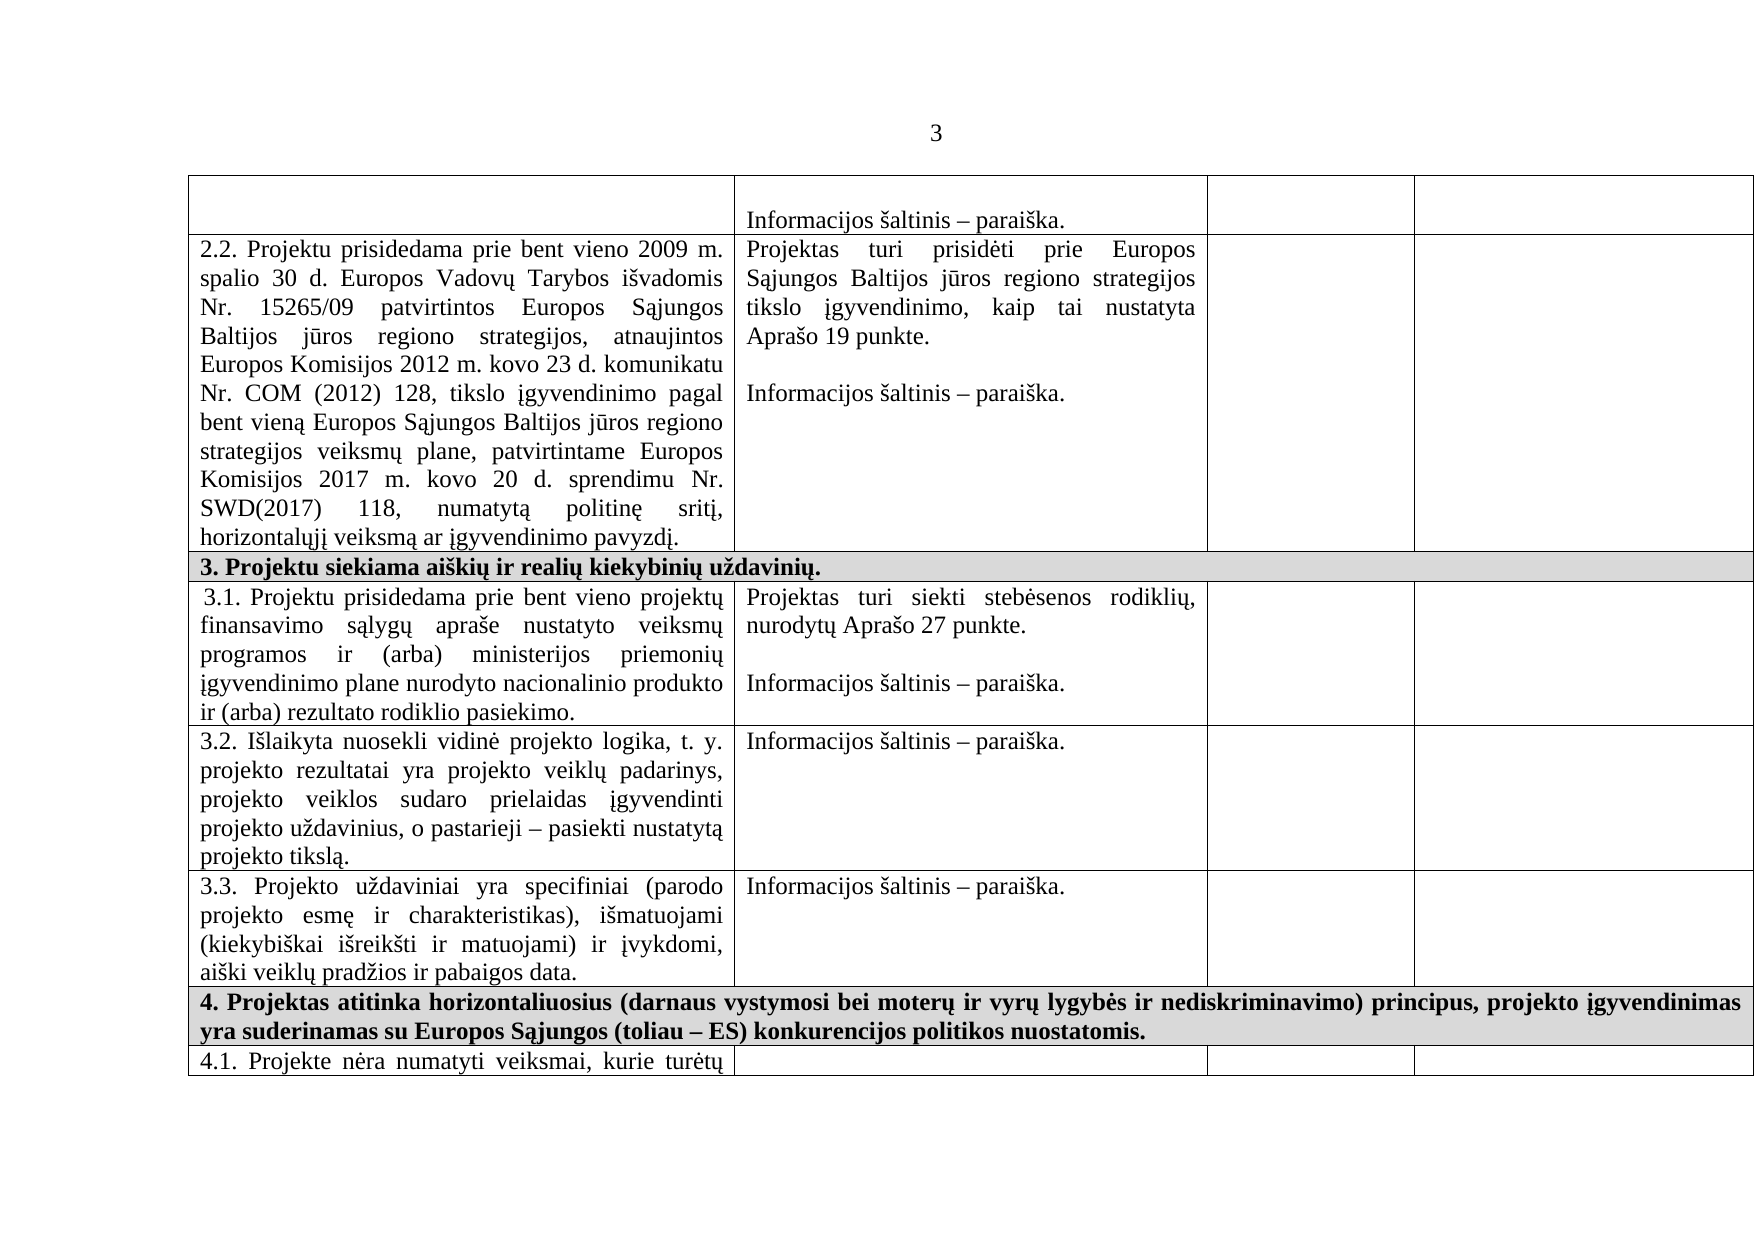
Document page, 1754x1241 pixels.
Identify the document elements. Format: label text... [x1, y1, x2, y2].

table_cell [1415, 1046, 1753, 1074]
table_cell [1415, 726, 1753, 870]
table_cell 3.1. Projektu prisidedama prie bent vieno projektų finansavimo sąlygų apraše nustatyto veiksmų programos ir (arba) ministerijos priemonių įgyvendinimo plane nurodyto nacionalinio produkto ir (arba) rezultato rodiklio pasiekimo. [189, 582, 734, 725]
table_cell [1208, 235, 1414, 551]
table_cell Informacijos šaltinis – paraiška. [735, 726, 1207, 870]
table_cell [1415, 176, 1753, 233]
table_cell 3.2. Išlaikyta nuosekli vidinė projekto logika, t. y. projekto rezultatai yra projekto veiklų padarinys, projekto veiklos sudaro prielaidas įgyvendinti projekto uždavinius, o pastarieji – pasiekti nustatytą projekto tikslą. [189, 726, 734, 870]
table_cell 4.1. Projekte nėra numatyti veiksmai, kurie turėtų [189, 1046, 734, 1074]
table_cell [1208, 176, 1414, 233]
table_cell [1208, 726, 1414, 870]
table_cell [1208, 871, 1414, 986]
table_cell Projektas turi prisidėti prie Europos Sąjungos Baltijos jūros regiono strategijos tikslo įgyvendinimo, kaip tai nustatyta Aprašo 19 punkte. Informacijos šaltinis – paraiška. [735, 235, 1207, 551]
table_cell 2.2. Projektu prisidedama prie bent vieno 2009 m. spalio 30 d. Europos Vadovų Tarybos išvadomis Nr. 15265/09 patvirtintos Europos Sąjungos Baltijos jūros regiono strategijos, atnaujintos Europos Komisijos 2012 m. kovo 23 d. komunikatu Nr. COM (2012) 128, tikslo įgyvendinimo pagal bent vieną Europos Sąjungos Baltijos jūros regiono strategijos veiksmų plane, patvirtintame Europos Komisijos 2017 m. kovo 20 d. sprendimu Nr. SWD(2017) 118, numatytą politinę sritį, horizontalųjį veiksmą ar įgyvendinimo pavyzdį. [189, 235, 734, 551]
table_cell [1415, 871, 1753, 986]
table_cell [735, 1046, 1207, 1074]
table_cell [1415, 235, 1753, 551]
table_cell Informacijos šaltinis – paraiška. [735, 176, 1207, 233]
table_cell [1208, 1046, 1414, 1074]
table_cell Informacijos šaltinis – paraiška. [735, 871, 1207, 986]
table_cell [1415, 582, 1753, 725]
table_cell 3. Projektu siekiama aiškių ir realių kiekybinių uždavinių. [189, 552, 1753, 581]
table_cell [1208, 582, 1414, 725]
table_cell [189, 176, 734, 233]
table_cell 3.3. Projekto uždaviniai yra specifiniai (parodo projekto esmę ir charakteristikas), išmatuojami (kiekybiškai išreikšti ir matuojami) ir įvykdomi, aiški veiklų pradžios ir pabaigos data. [189, 871, 734, 986]
table_cell Projektas turi siekti stebėsenos rodiklių, nurodytų Aprašo 27 punkte. Informacijos šaltinis – paraiška. [735, 582, 1207, 725]
table_cell 4. Projektas atitinka horizontaliuosius (darnaus vystymosi bei moterų ir vyrų lygybės ir nediskriminavimo) principus, projekto įgyvendinimas yra suderinamas su Europos Sąjungos (toliau – ES) konkurencijos politikos nuostatomis. [189, 987, 1753, 1045]
